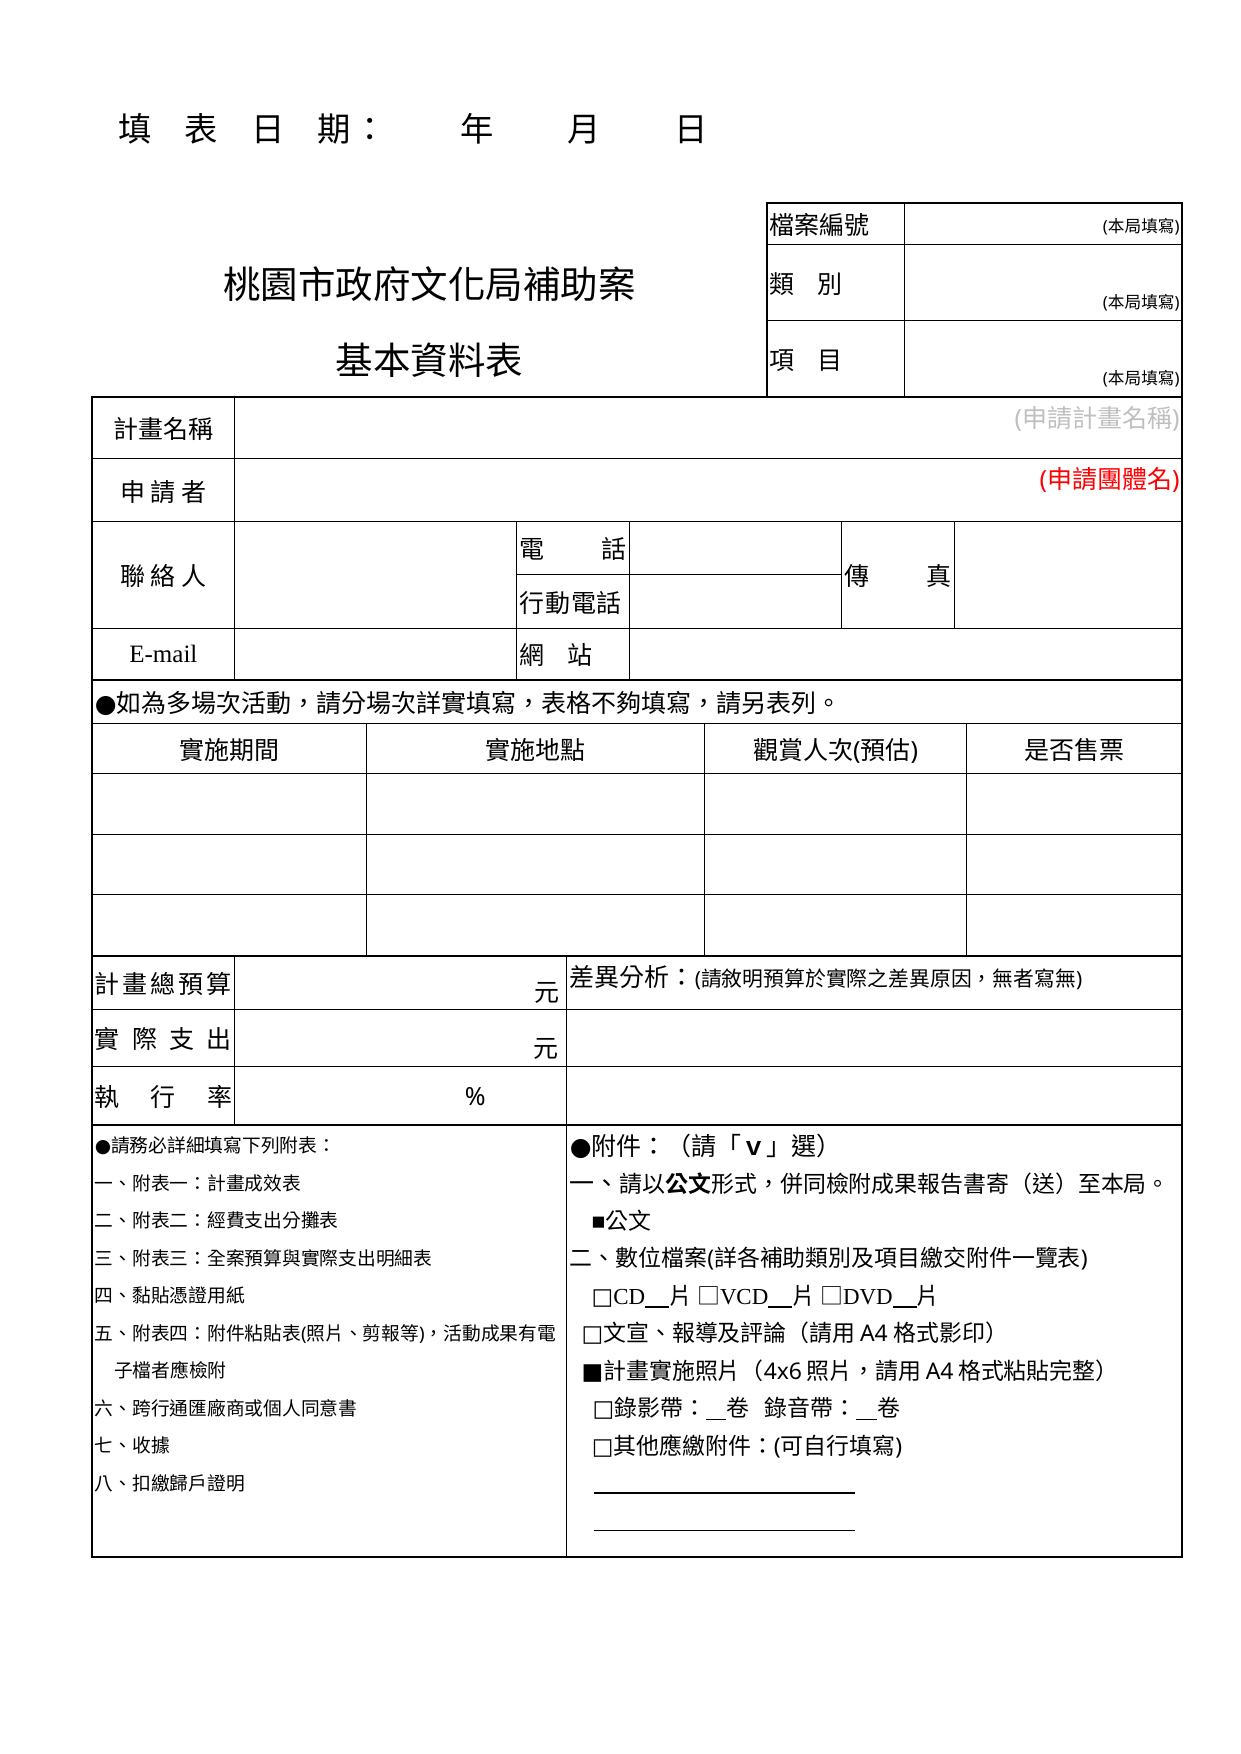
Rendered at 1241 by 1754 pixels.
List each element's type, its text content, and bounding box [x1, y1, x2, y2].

text 填 表 日 期： 年 月 日 [118, 89, 1122, 164]
table_cell [567, 1067, 1181, 1123]
table_cell 聯 絡 人 [93, 522, 234, 628]
table_cell [367, 895, 704, 954]
table_cell 實施地點 [367, 724, 704, 773]
table_cell 電話 [517, 522, 629, 574]
table_cell [967, 895, 1181, 954]
table_cell [955, 522, 1181, 628]
table_cell 元 [235, 1010, 566, 1066]
table_cell 類 別 [768, 245, 904, 320]
table_cell (申請團體名) [235, 459, 1181, 521]
table_cell ●請務必詳細填寫下列附表： 一、附表一：計畫成效表 二、附表二：經費支出分攤表 三、附表三：全案預算與實際支出明細表 四、黏貼憑證用紙 五、附表四：附件粘貼表(照片、剪報等)，活動成果有電 子檔者應檢附 六、跨行通匯廠商或個人同意書 七、收據 八、扣繳歸戶證明 [93, 1126, 566, 1556]
table_cell 觀賞人次(預估) [705, 724, 966, 773]
table_cell 基本資料表 [92, 320, 766, 396]
table_cell [705, 895, 966, 954]
table_cell 傳真 [842, 522, 954, 628]
table_header 檔案編號 [768, 204, 904, 244]
table_cell 行動電話 [517, 575, 629, 628]
table_cell [967, 835, 1181, 894]
table_cell 桃園市政府文化局補助案 [92, 244, 766, 320]
table_cell [630, 575, 841, 628]
table_cell ●附件：（請「ｖ」選） 一、請以公文形式，併同檢附成果報告書寄（送）至本局。 ■公文 二、數位檔案(詳各補助類別及項目繳交附件一覽表) □CD 片 □VCD 片 □DVD 片 □文宣、報導及評論（請用A4 格式影印） ■計畫實施照片（4x6照片，請用A4格式粘貼完整） □錄影帶： 卷 錄音帶： 卷 □其他應繳附件：(可自行填寫) [567, 1126, 1181, 1556]
table_cell [630, 629, 1181, 679]
table_cell [367, 835, 704, 894]
table_cell 計畫總預算 [93, 957, 234, 1009]
table_cell [705, 774, 966, 834]
table_cell [705, 835, 966, 894]
table_cell (本局填寫) [905, 245, 1181, 320]
table_header (本局填寫) [905, 204, 1181, 244]
table_cell E-mail [93, 629, 234, 679]
table_cell 網 站 [517, 629, 629, 679]
table_cell 實際支出 [93, 1010, 234, 1066]
table_cell 是否售票 [967, 724, 1181, 773]
table_cell 計畫名稱 [93, 398, 234, 458]
table_cell [367, 774, 704, 834]
table_cell [967, 774, 1181, 834]
table_cell 差異分析：(請敘明預算於實際之差異原因，無者寫無) [567, 957, 1181, 1009]
table_cell [235, 522, 516, 628]
table_cell 項 目 [768, 321, 904, 396]
table_cell 元 [235, 957, 566, 1009]
table_cell 執行率 [93, 1067, 234, 1123]
table_cell [235, 629, 516, 679]
table_cell [93, 835, 366, 894]
table_cell [630, 522, 841, 574]
table_cell 申 請 者 [93, 459, 234, 521]
table_cell [567, 1010, 1181, 1066]
table_cell [93, 895, 366, 954]
table_cell (本局填寫) [905, 321, 1181, 396]
table_cell [93, 774, 366, 834]
table_header [92, 202, 766, 244]
table_cell (申請計畫名稱) [235, 398, 1181, 458]
table_cell ●如為多場次活動，請分場次詳實填寫，表格不夠填寫，請另表列。 [93, 681, 1181, 722]
table_cell % [235, 1067, 566, 1123]
table_cell 實施期間 [93, 724, 366, 773]
